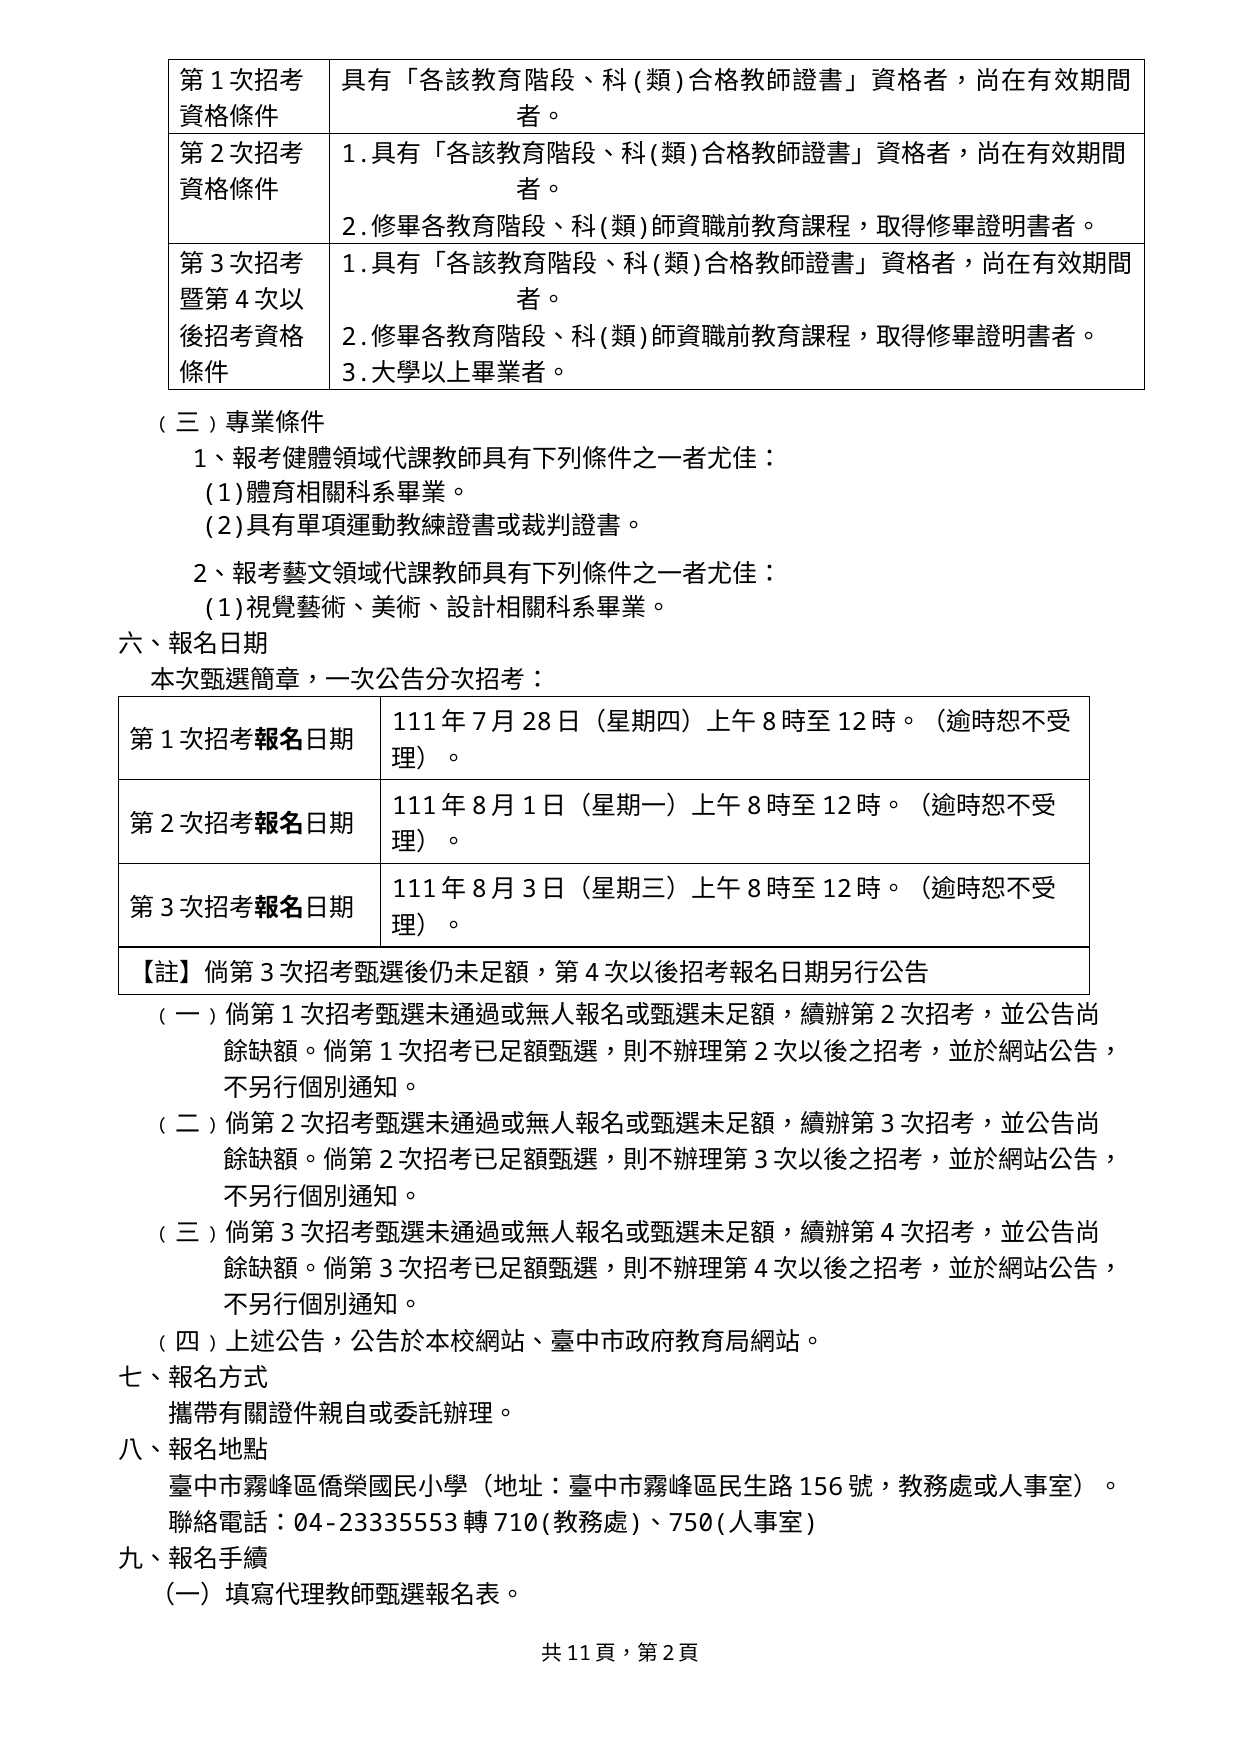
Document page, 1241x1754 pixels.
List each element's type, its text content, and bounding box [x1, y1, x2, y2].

text (2)具有單項運動教練證書或裁判證書。 [187, 508, 1122, 541]
text （一）填寫代理教師甄選報名表。 [150, 1575, 1122, 1611]
table_cell 第2次招考報名日期 [119, 780, 380, 863]
table_cell 第2次招考 資格條件 [169, 134, 329, 242]
table_header 第1次招考 資格條件 [169, 60, 329, 133]
table_header 第1次招考報名日期 [119, 697, 380, 779]
text 聯絡電話：04-23335553轉710(教務處)、750(人事室) [168, 1502, 1122, 1538]
text 八、報名地點 臺中市霧峰區僑榮國民小學（地址：臺中市霧峰區民生路156號，教務處或人事室）。 [118, 1430, 1122, 1502]
table_cell 第3次招考報名日期 [119, 864, 380, 946]
text ﹙三﹚倘第3次招考甄選未通過或無人報名或甄選未足額，續辦第4次招考，並公告尚餘缺額。倘第3次招考已足額甄選，則不辦理第4次以後之招考，並於網站公告，不另行個別通知。 [150, 1212, 1122, 1321]
text 六、報名日期 [118, 623, 1122, 659]
table_header 具有「各該教育階段、科(類)合格教師證書」資格者，尚在有效期間者。 [330, 60, 1144, 133]
table_cell 111年8月3日（星期三）上午8時至12時。（逾時恕不受理）。 [381, 864, 1089, 946]
text (1)體育相關科系畢業。 [187, 474, 1122, 508]
text 七、報名方式 攜帶有關證件親自或委託辦理。 [118, 1357, 1122, 1430]
text ﹙四﹚上述公告，公告於本校網站、臺中市政府教育局網站。 [150, 1321, 1122, 1357]
table_header 111年7月28日（星期四）上午8時至12時。（逾時恕不受理）。 [381, 697, 1089, 779]
text ﹙二﹚倘第2次招考甄選未通過或無人報名或甄選未足額，續辦第3次招考，並公告尚餘缺額。倘第2次招考已足額甄選，則不辦理第3次以後之招考，並於網站公告，不另行個別通知。 [150, 1103, 1122, 1212]
table_cell 1.具有「各該教育階段、科(類)合格教師證書」資格者，尚在有效期間者。 2.修畢各教育階段、科(類)師資職前教育課程，取得修畢證明書者。 3.大學以上畢業者。 [330, 244, 1144, 388]
text ﹙三﹚專業條件 [143, 402, 1122, 438]
text (1)視覺藝術、美術、設計相關科系畢業。 [187, 590, 1122, 623]
text 本次甄選簡章，一次公告分次招考： [150, 659, 1122, 696]
table_cell 1.具有「各該教育階段、科(類)合格教師證書」資格者，尚在有效期間者。 2.修畢各教育階段、科(類)師資職前教育課程，取得修畢證明書者。 [330, 134, 1144, 242]
table_cell 111年8月1日（星期一）上午8時至12時。（逾時恕不受理）。 [381, 780, 1089, 863]
text 1、報考健體領域代課教師具有下列條件之一者尤佳： [192, 438, 1122, 474]
text 九、報名手續 [118, 1538, 1122, 1575]
text ﹙一﹚倘第1次招考甄選未通過或無人報名或甄選未足額，續辦第2次招考，並公告尚餘缺額。倘第1次招考已足額甄選，則不辦理第2次以後之招考，並於網站公告，不另行個別通知。 [150, 995, 1122, 1103]
text 2、報考藝文領域代課教師具有下列條件之一者尤佳： [192, 554, 1122, 590]
table_cell 第3次招考暨第4次以後招考資格條件 [169, 244, 329, 388]
table_cell 【註】倘第3次招考甄選後仍未足額，第4次以後招考報名日期另行公告 [119, 948, 1089, 994]
